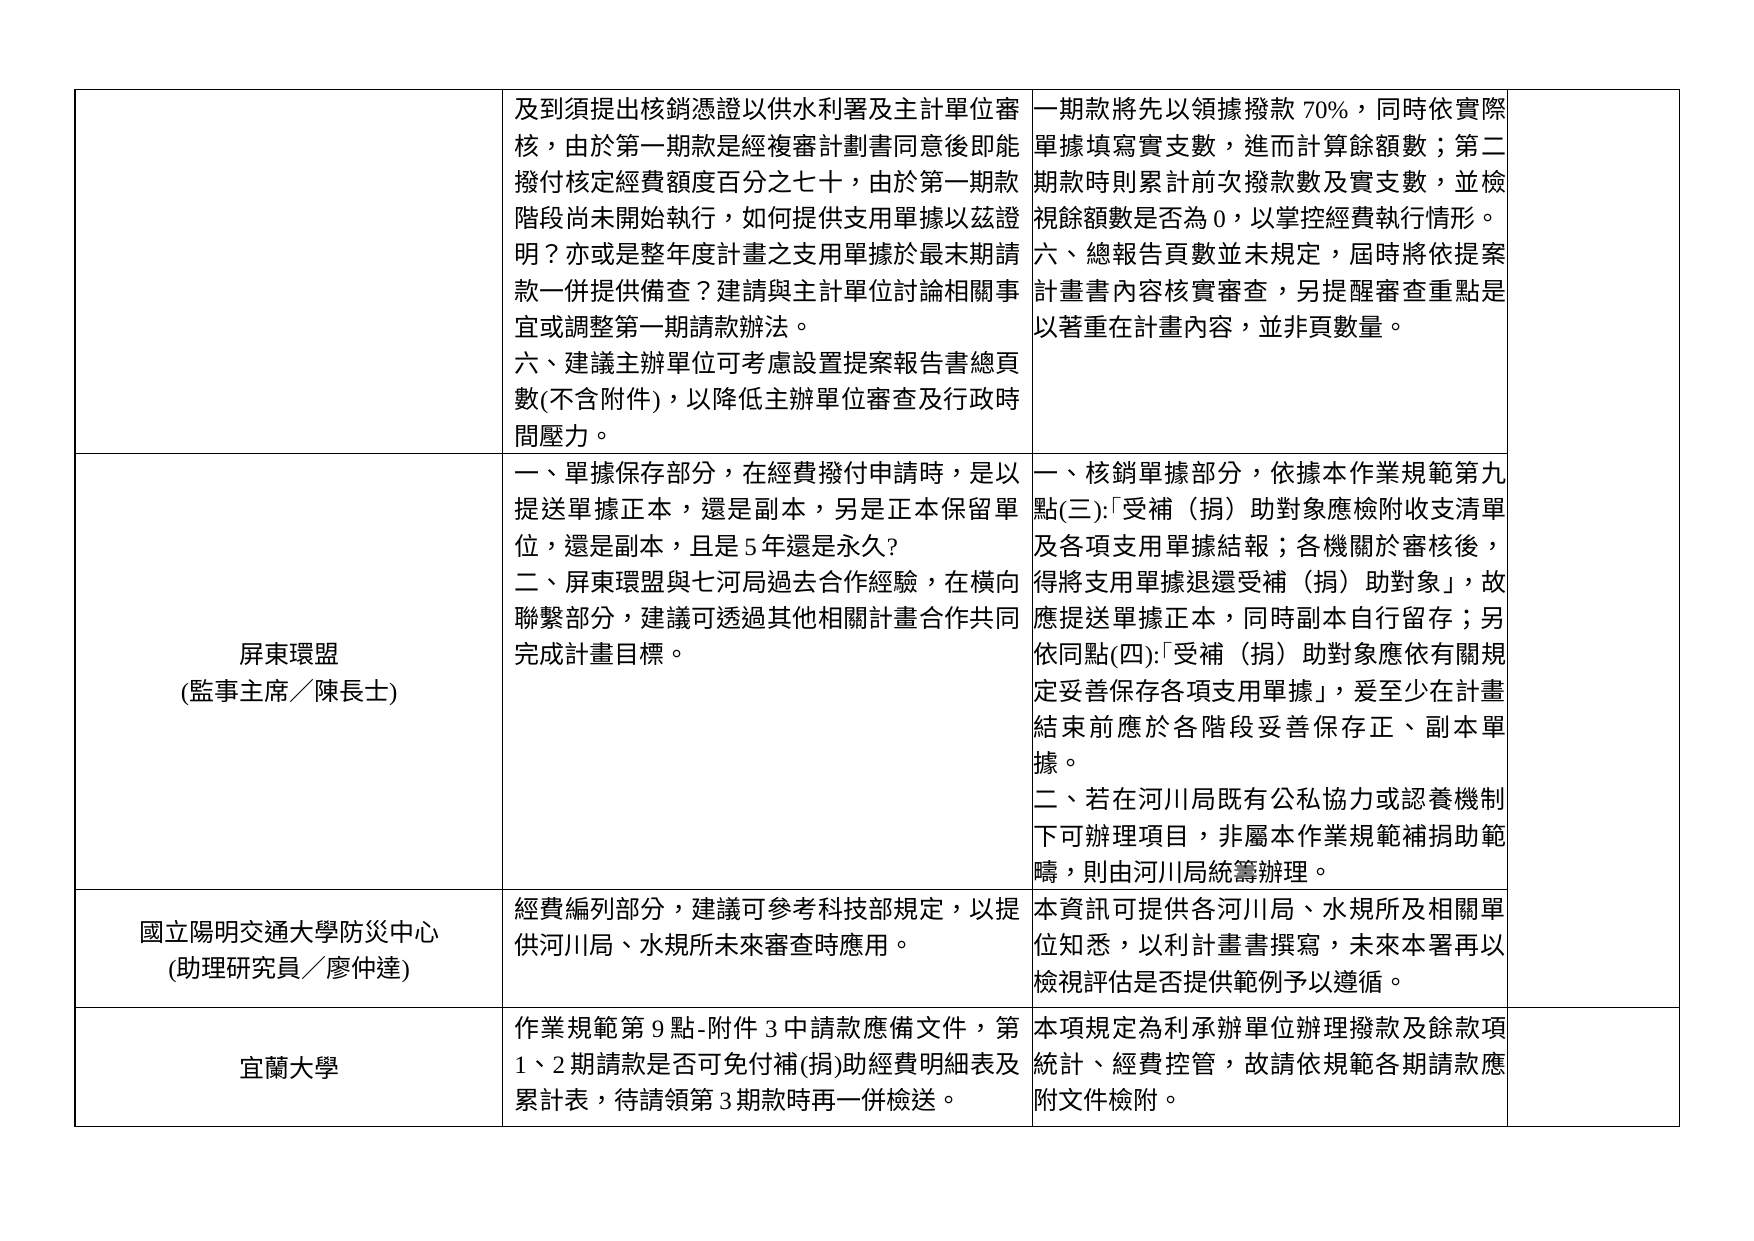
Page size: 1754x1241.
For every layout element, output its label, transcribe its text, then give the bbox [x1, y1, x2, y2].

table_cell [1508, 90, 1679, 1007]
table_cell 本項規定為利承辦單位辦理撥款及餘款項統計、經費控管，故請依規範各期請款應附文件檢附。 [1033, 1008, 1507, 1126]
table_cell 一、單據保存部分，在經費撥付申請時，是以提送單據正本，還是副本，另是正本保留單位，還是副本，且是5年還是永久? 二、屏東環盟與七河局過去合作經驗，在橫向聯繫部分，建議可透過其他相關計畫合作共同完成計畫目標。 [503, 454, 1032, 888]
table_cell 本資訊可提供各河川局、水規所及相關單位知悉，以利計畫書撰寫，未來本署再以檢視評估是否提供範例予以遵循。 [1033, 890, 1507, 1007]
table_cell 一、核銷單據部分，依據本作業規範第九點(三):｢受補（捐）助對象應檢附收支清單及各項支用單據結報；各機關於審核後，得將支用單據退還受補（捐）助對象｣，故應提送單據正本，同時副本自行留存；另依同點(四):｢受補（捐）助對象應依有關規定妥善保存各項支用單據｣，爰至少在計畫結束前應於各階段妥善保存正、副本單據。 二、若在河川局既有公私協力或認養機制下可辦理項目，非屬本作業規範補捐助範疇，則由河川局統籌辦理。 [1033, 454, 1507, 888]
table_cell 國立陽明交通大學防災中心 (助理研究員／廖仲達) [76, 890, 502, 1007]
table_cell 屏東環盟 (監事主席／陳長士) [76, 454, 502, 888]
table_cell 及到須提出核銷憑證以供水利署及主計單位審核，由於第一期款是經複審計劃書同意後即能撥付核定經費額度百分之七十，由於第一期款階段尚未開始執行，如何提供支用單據以茲證明？亦或是整年度計畫之支用單據於最末期請款一併提供備查？建請與主計單位討論相關事宜或調整第一期請款辦法。 六、建議主辦單位可考慮設置提案報告書總頁數(不含附件)，以降低主辦單位審查及行政時間壓力。 [503, 90, 1032, 452]
table_cell 作業規範第9點-附件3中請款應備文件，第1、2期請款是否可免付補(捐)助經費明細表及累計表，待請領第3期款時再一併檢送。 [503, 1008, 1032, 1126]
table_cell 宜蘭大學 [76, 1008, 502, 1126]
table_cell [1508, 1008, 1679, 1126]
table_cell 一期款將先以領據撥款70%，同時依實際單據填寫實支數，進而計算餘額數；第二期款時則累計前次撥款數及實支數，並檢視餘額數是否為0，以掌控經費執行情形。 六、總報告頁數並未規定，屆時將依提案計畫書內容核實審查，另提醒審查重點是以著重在計畫內容，並非頁數量。 [1033, 90, 1507, 452]
table_cell 經費編列部分，建議可參考科技部規定，以提供河川局、水規所未來審查時應用。 [503, 890, 1032, 1007]
table_cell [76, 90, 502, 452]
